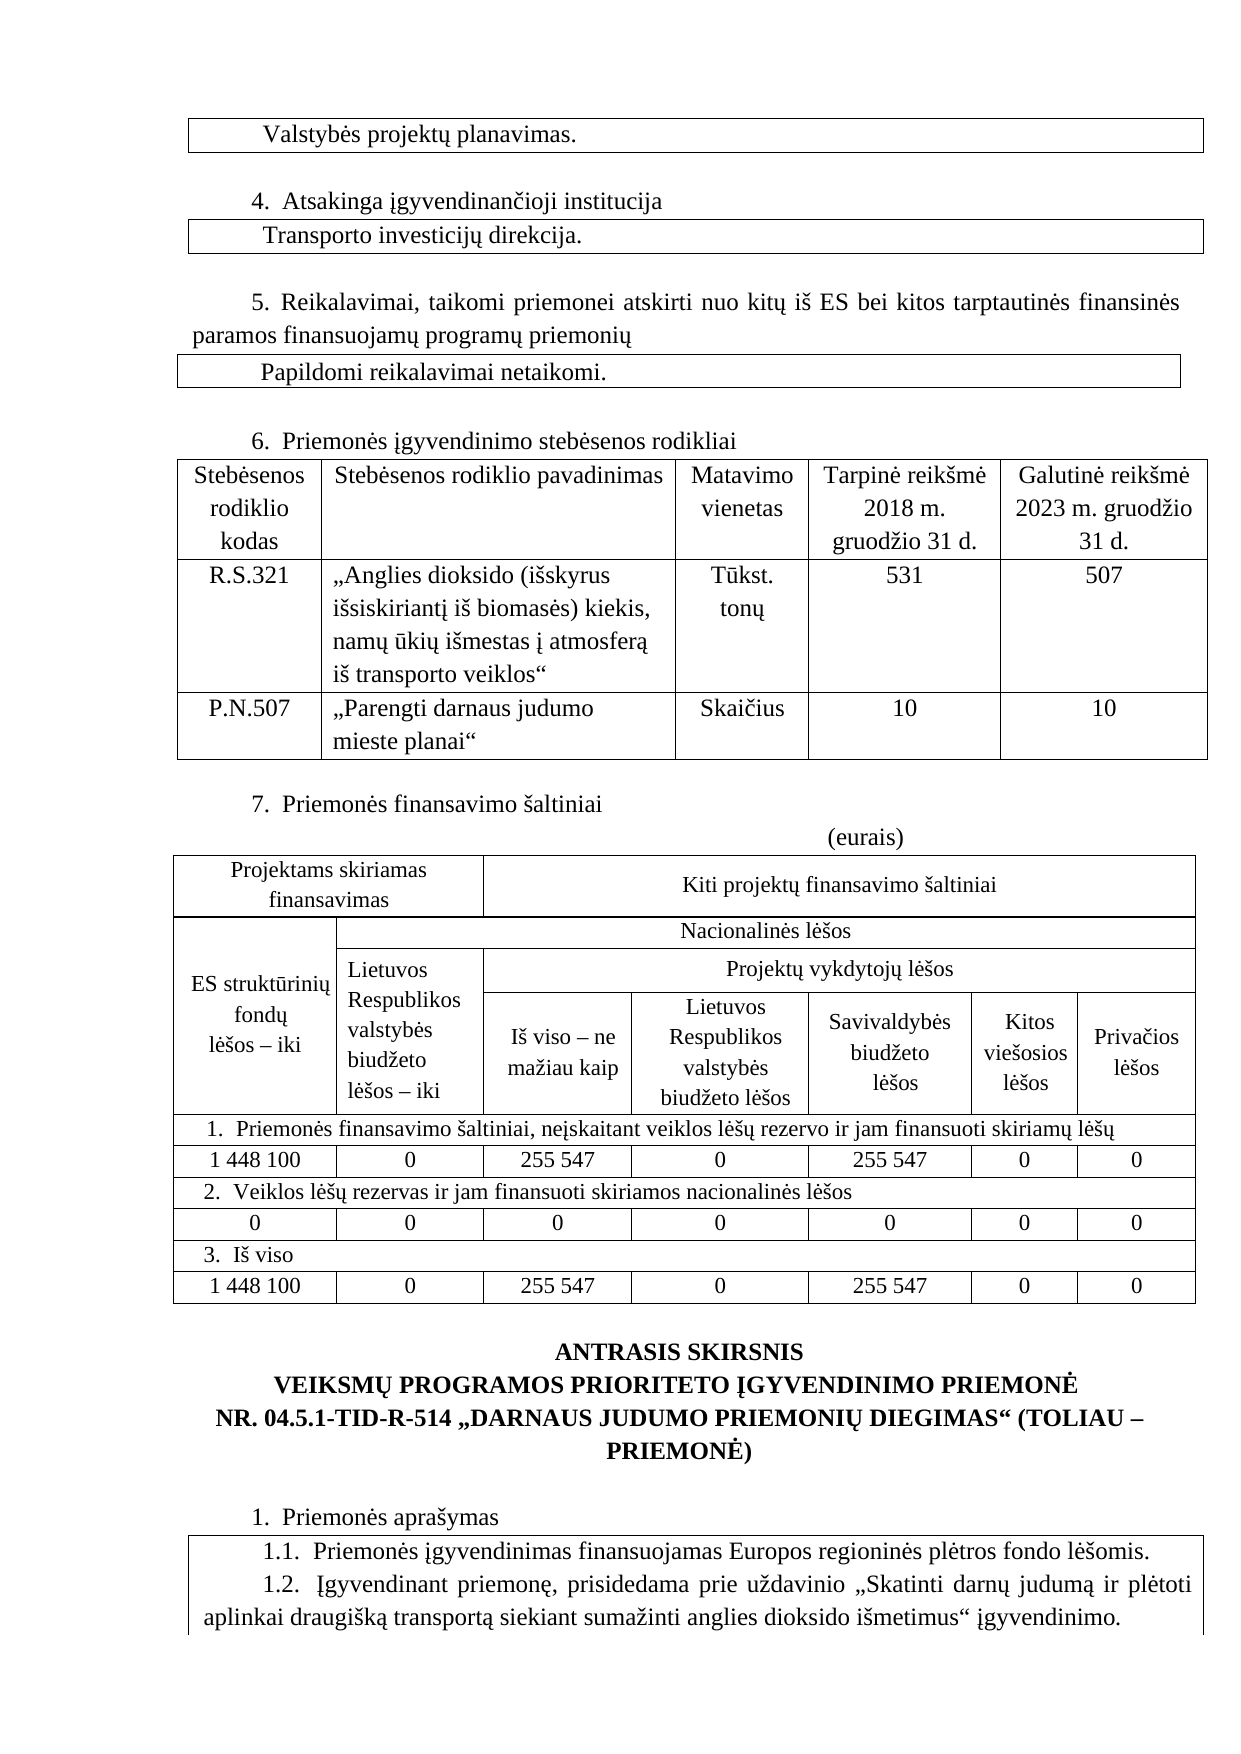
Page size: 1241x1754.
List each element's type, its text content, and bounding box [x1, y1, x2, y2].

table_cell 0 [972, 1146, 1077, 1177]
text (eurais) [177, 822, 904, 851]
table_cell 0 [1078, 1272, 1195, 1303]
text 4. Atsakinga įgyvendinančioji institucija [251, 186, 1181, 215]
table_cell Tūkst. tonų [676, 560, 808, 692]
table_cell 0 [337, 1146, 483, 1177]
table_cell 0 [174, 1209, 336, 1240]
table_cell 255 547 [484, 1146, 631, 1177]
table_cell Projektų vykdytojų lėšos [484, 949, 1195, 992]
table_cell 1 448 100 [174, 1272, 336, 1303]
table_header Galutinė reikšmė 2023 m. gruodžio 31 d. [1001, 460, 1207, 559]
table_cell Kitos viešosios lėšos [972, 993, 1077, 1114]
text 7. Priemonės finansavimo šaltiniai [251, 789, 1181, 818]
table_cell 2. Veiklos lėšų rezervas ir jam finansuoti skiriamos nacionalinės lėšos [174, 1178, 1195, 1208]
table_cell 531 [809, 560, 1000, 692]
table_cell 0 [632, 1146, 808, 1177]
table_cell 1. Priemonės finansavimo šaltiniai, neįskaitant veiklos lėšų rezervo ir jam finansuoti skiriamų lėšų [174, 1115, 1195, 1145]
table_cell Privačios lėšos [1078, 993, 1195, 1114]
table_cell 0 [972, 1209, 1077, 1240]
text 6. Priemonės įgyvendinimo stebėsenos rodikliai [251, 426, 1181, 454]
table_cell 255 547 [809, 1146, 971, 1177]
table_cell P.N.507 [178, 693, 321, 759]
text Papildomi reikalavimai netaikomi. [178, 355, 1180, 387]
text ANTRASIS SKIRSNIS [177, 1337, 1181, 1366]
table_header Matavimo vienetas [676, 460, 808, 559]
table_cell Lietuvos Respublikos valstybės biudžeto lėšos – iki [337, 949, 483, 1114]
table_cell 0 [1078, 1146, 1195, 1177]
table_header Valstybės projektų planavimas. [189, 119, 1203, 152]
table_cell 0 [972, 1272, 1077, 1303]
table_cell 1 448 100 [174, 1146, 336, 1177]
table_cell 10 [809, 693, 1000, 759]
table_header Stebėsenos rodiklio kodas [178, 460, 321, 559]
text 1. Priemonės aprašymas [251, 1502, 1181, 1531]
table_cell 0 [484, 1209, 631, 1240]
table_cell ES struktūrinių fondų lėšos – iki [174, 918, 336, 1114]
table_cell 255 547 [809, 1272, 971, 1303]
table_cell „Anglies dioksido (išskyrus išsiskiriantį iš biomasės) kiekis, namų ūkių išmestas į atmosferą iš transporto veiklos“ [322, 560, 675, 692]
table_cell 0 [337, 1272, 483, 1303]
table_cell 507 [1001, 560, 1207, 692]
table_cell Lietuvos Respublikos valstybės biudžeto lėšos [632, 993, 808, 1114]
table_cell Savivaldybės biudžeto lėšos [809, 993, 971, 1114]
table_cell Iš viso – ne mažiau kaip [484, 993, 631, 1114]
table_header Kiti projektų finansavimo šaltiniai [484, 856, 1195, 916]
table_header Projektams skiriamas finansavimas [174, 856, 483, 916]
table_cell 0 [337, 1209, 483, 1240]
table_cell 0 [809, 1209, 971, 1240]
table_cell Skaičius [676, 693, 808, 759]
table_header 1.1. Priemonės įgyvendinimas finansuojamas Europos regioninės plėtros fondo lėšomis. [189, 1536, 1203, 1569]
table_cell 10 [1001, 693, 1207, 759]
table_cell R.S.321 [178, 560, 321, 692]
table_cell 255 547 [484, 1272, 631, 1303]
table_cell Nacionalinės lėšos [337, 918, 1195, 948]
table_header Transporto investicijų direkcija. [189, 220, 1203, 253]
text 5. Reikalavimai, taikomi priemonei atskirti nuo kitų iš ES bei kitos tarptautinės finansinės paramos finansuojamų programų priemonių [192, 287, 1181, 349]
table_cell 0 [632, 1272, 808, 1303]
table_cell „Parengti darnaus judumo mieste planai“ [322, 693, 675, 759]
text NR. 04.5.1-TID-R-514 „Darnaus judumo priemonių DIEGIMAS“ (TOLIAU – priemonė) [177, 1403, 1181, 1465]
text VEIKSMŲ PROGRAMOS PRIORITETO ĮGYVENDINIMO PRIEMONĖ [177, 1370, 1181, 1399]
table_cell 0 [1078, 1209, 1195, 1240]
table_cell 0 [632, 1209, 808, 1240]
table_cell 3. Iš viso [174, 1241, 1195, 1271]
table_header Stebėsenos rodiklio pavadinimas [322, 460, 675, 559]
table_header Tarpinė reikšmė 2018 m. gruodžio 31 d. [809, 460, 1000, 559]
table_cell 1.2. Įgyvendinant priemonę, prisidedama prie uždavinio „Skatinti darnų judumą ir plėtoti aplinkai draugišką transportą siekiant sumažinti anglies dioksido išmetimus“ įgyvendinimo. [189, 1569, 1203, 1635]
